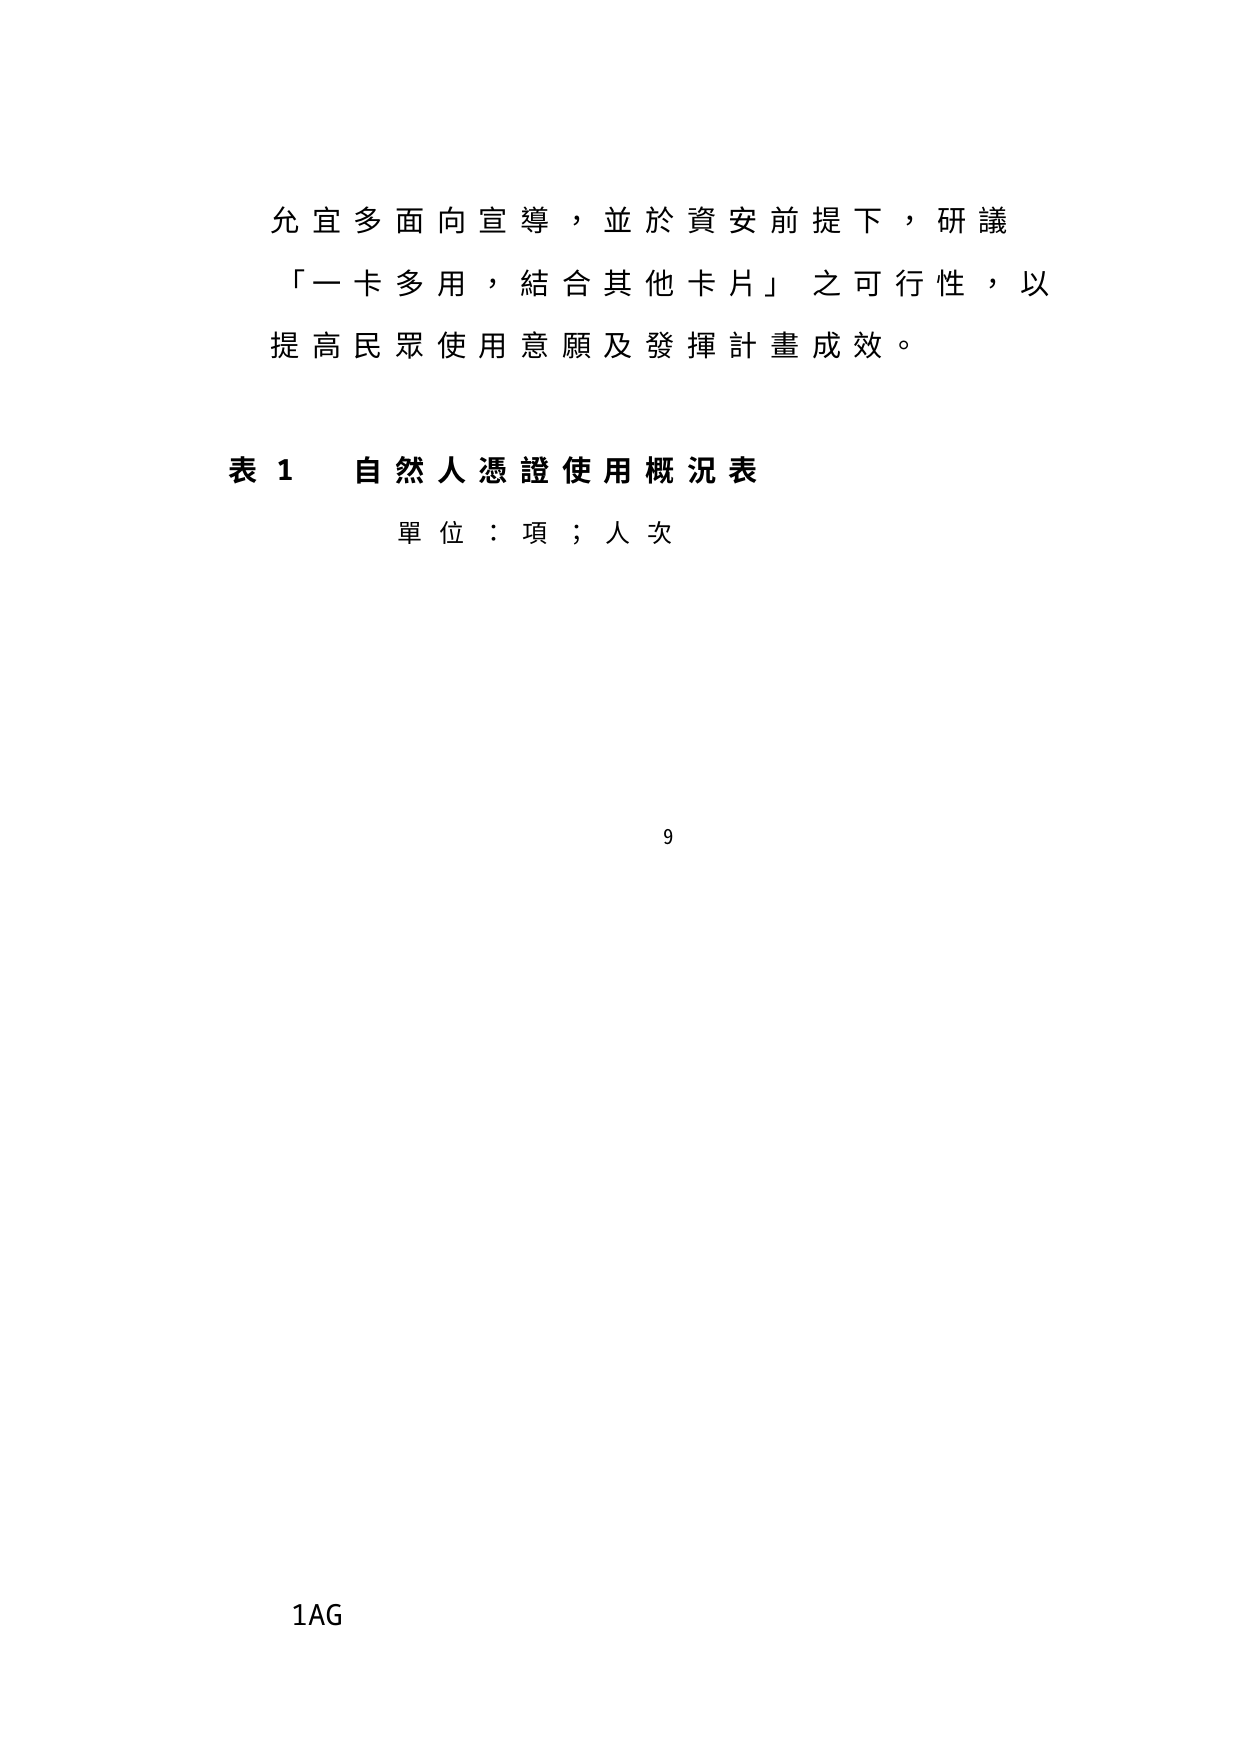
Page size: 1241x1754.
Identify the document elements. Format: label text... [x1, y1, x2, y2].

text 綜上，內政部配合行政院服務型智慧政府2.0推動計畫賡續進行自然人憑證創新應用服務計畫，109年度以來雖增加民眾可運用之服務項目，惟民眾使用次數尚無明顯提升，允宜多面向宣導，並於資安前提下，研議「一卡多用，結合其他卡片」之可行性，以提高民眾使用意願及發揮計畫成效。 [240, 177, 1056, 365]
text 表1 自然人憑證使用概況表 單位：項；人次 [196, 427, 1056, 552]
